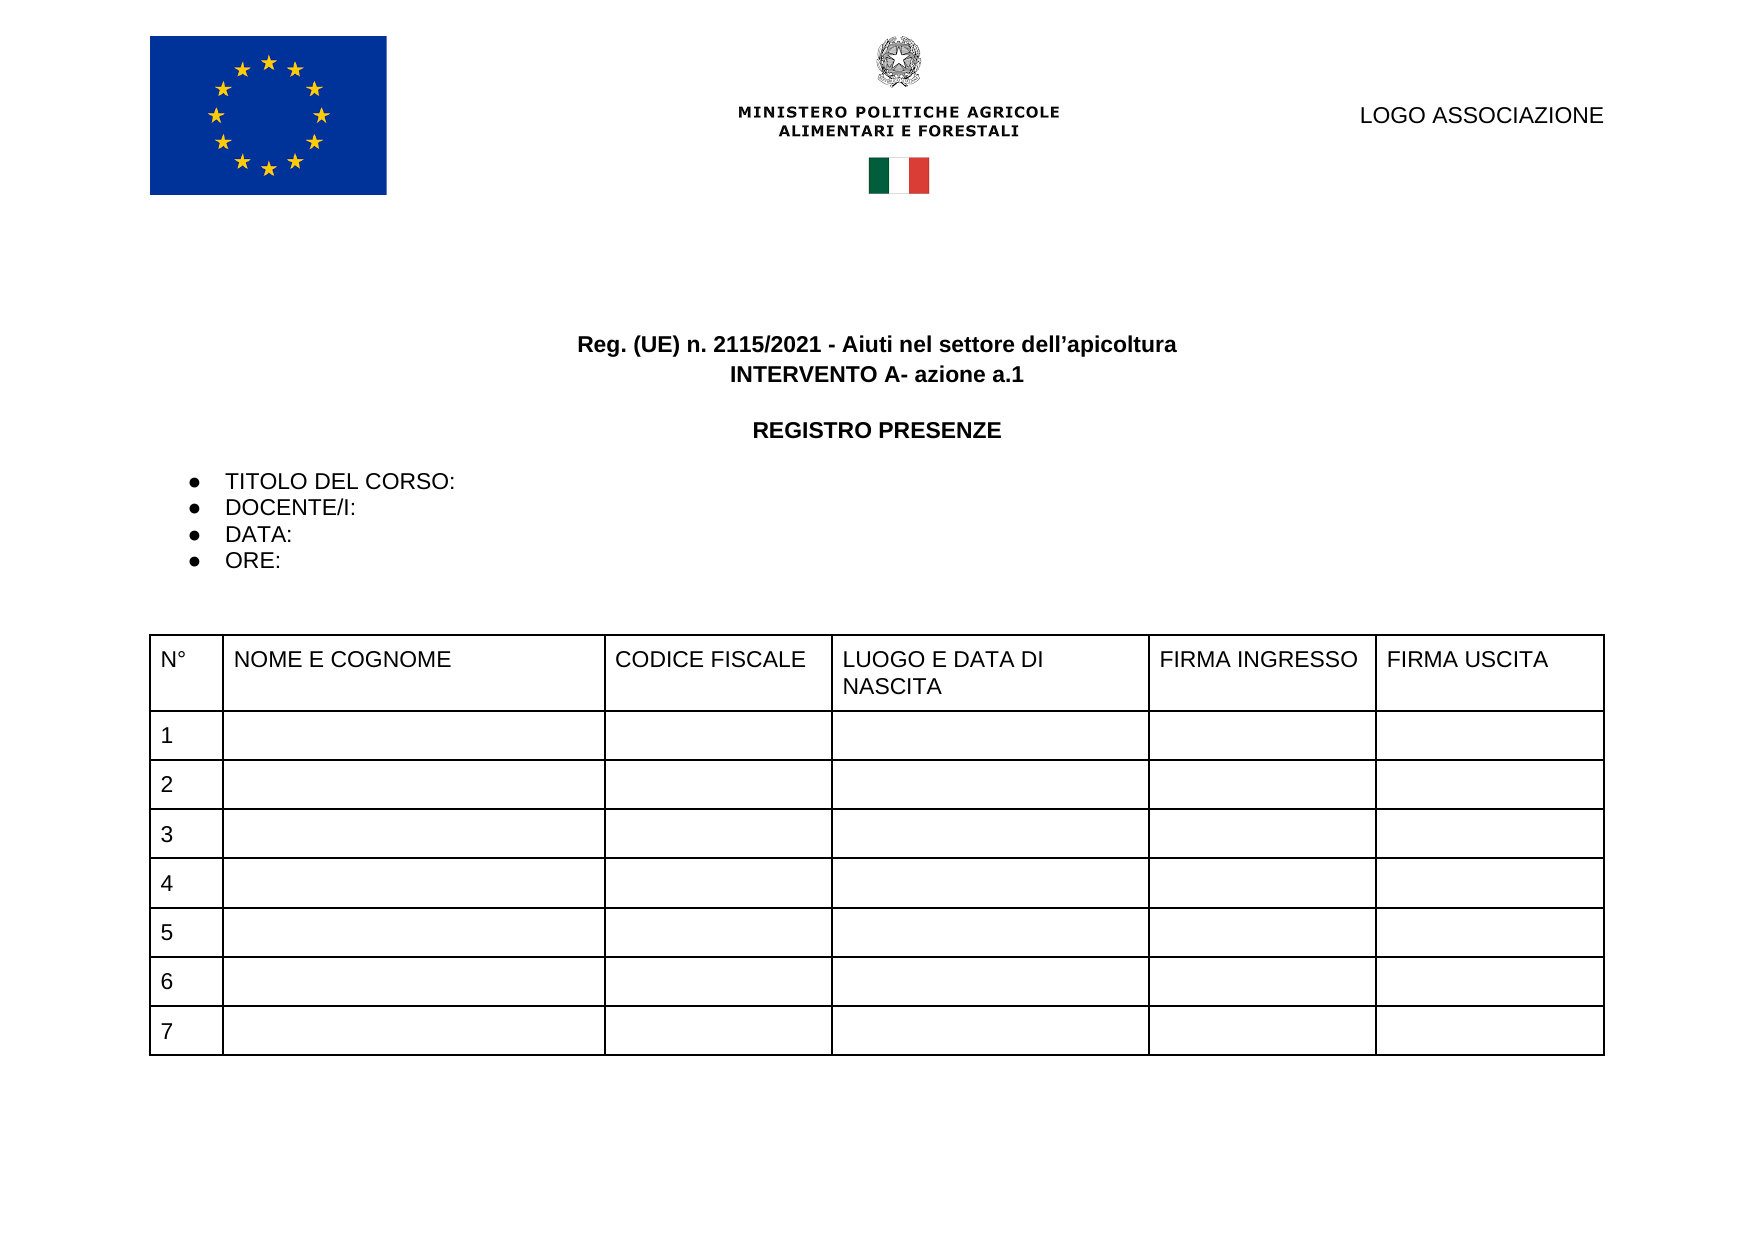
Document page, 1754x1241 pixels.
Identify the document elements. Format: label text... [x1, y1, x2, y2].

table_cell [1150, 810, 1375, 857]
table_cell [833, 810, 1148, 857]
table_cell [224, 761, 604, 808]
table_header FIRMA INGRESSO [1150, 636, 1375, 709]
table_cell 3 [151, 810, 222, 857]
table_cell 1 [151, 712, 222, 759]
table_cell [1377, 810, 1603, 857]
table_cell 5 [151, 909, 222, 956]
picture [150, 36, 387, 195]
table_cell [1150, 909, 1375, 956]
table_cell [224, 1007, 604, 1054]
table_cell 2 [151, 761, 222, 808]
text REGISTRO PRESENZE [150, 417, 1604, 443]
table_cell [1150, 761, 1375, 808]
table_cell [833, 859, 1148, 907]
list DATA: [187, 521, 1604, 547]
table_cell [1377, 958, 1603, 1005]
table_cell [606, 810, 831, 857]
table_cell [1150, 958, 1375, 1005]
table_cell [1377, 909, 1603, 956]
table_cell 6 [151, 958, 222, 1005]
table_cell [833, 909, 1148, 956]
table_cell [1150, 859, 1375, 907]
table_cell 7 [151, 1007, 222, 1054]
table_cell [606, 1007, 831, 1054]
table_cell [1377, 1007, 1603, 1054]
picture [739, 36, 1059, 194]
table_header LUOGO E DATA DI NASCITA [833, 636, 1148, 709]
table_header NOME E COGNOME [224, 636, 604, 709]
table_cell [224, 859, 604, 907]
table_cell [833, 958, 1148, 1005]
table_cell [606, 958, 831, 1005]
table_cell [1377, 761, 1603, 808]
table_cell 4 [151, 859, 222, 907]
list DOCENTE/I: [187, 494, 1604, 521]
table_cell [833, 1007, 1148, 1054]
text INTERVENTO A- azione a.1 [150, 361, 1604, 388]
table_cell [606, 761, 831, 808]
table_cell [1150, 1007, 1375, 1054]
table_header N° [151, 636, 222, 709]
table_header CODICE FISCALE [606, 636, 831, 709]
table_cell [224, 712, 604, 759]
table_cell [606, 909, 831, 956]
table_cell [1150, 712, 1375, 759]
table_cell [1377, 712, 1603, 759]
table_cell [224, 958, 604, 1005]
table_cell [224, 909, 604, 956]
table_cell [833, 712, 1148, 759]
list TITOLO DEL CORSO: [187, 468, 1604, 494]
table_cell [1377, 859, 1603, 907]
table_cell [833, 761, 1148, 808]
text Reg. (UE) n. 2115/2021 - Aiuti nel settore dell’apicoltura [150, 331, 1604, 358]
table_cell [224, 810, 604, 857]
table_cell [606, 712, 831, 759]
table_header FIRMA USCITA [1377, 636, 1603, 709]
table_cell [606, 859, 831, 907]
list ORE: [187, 547, 1604, 573]
